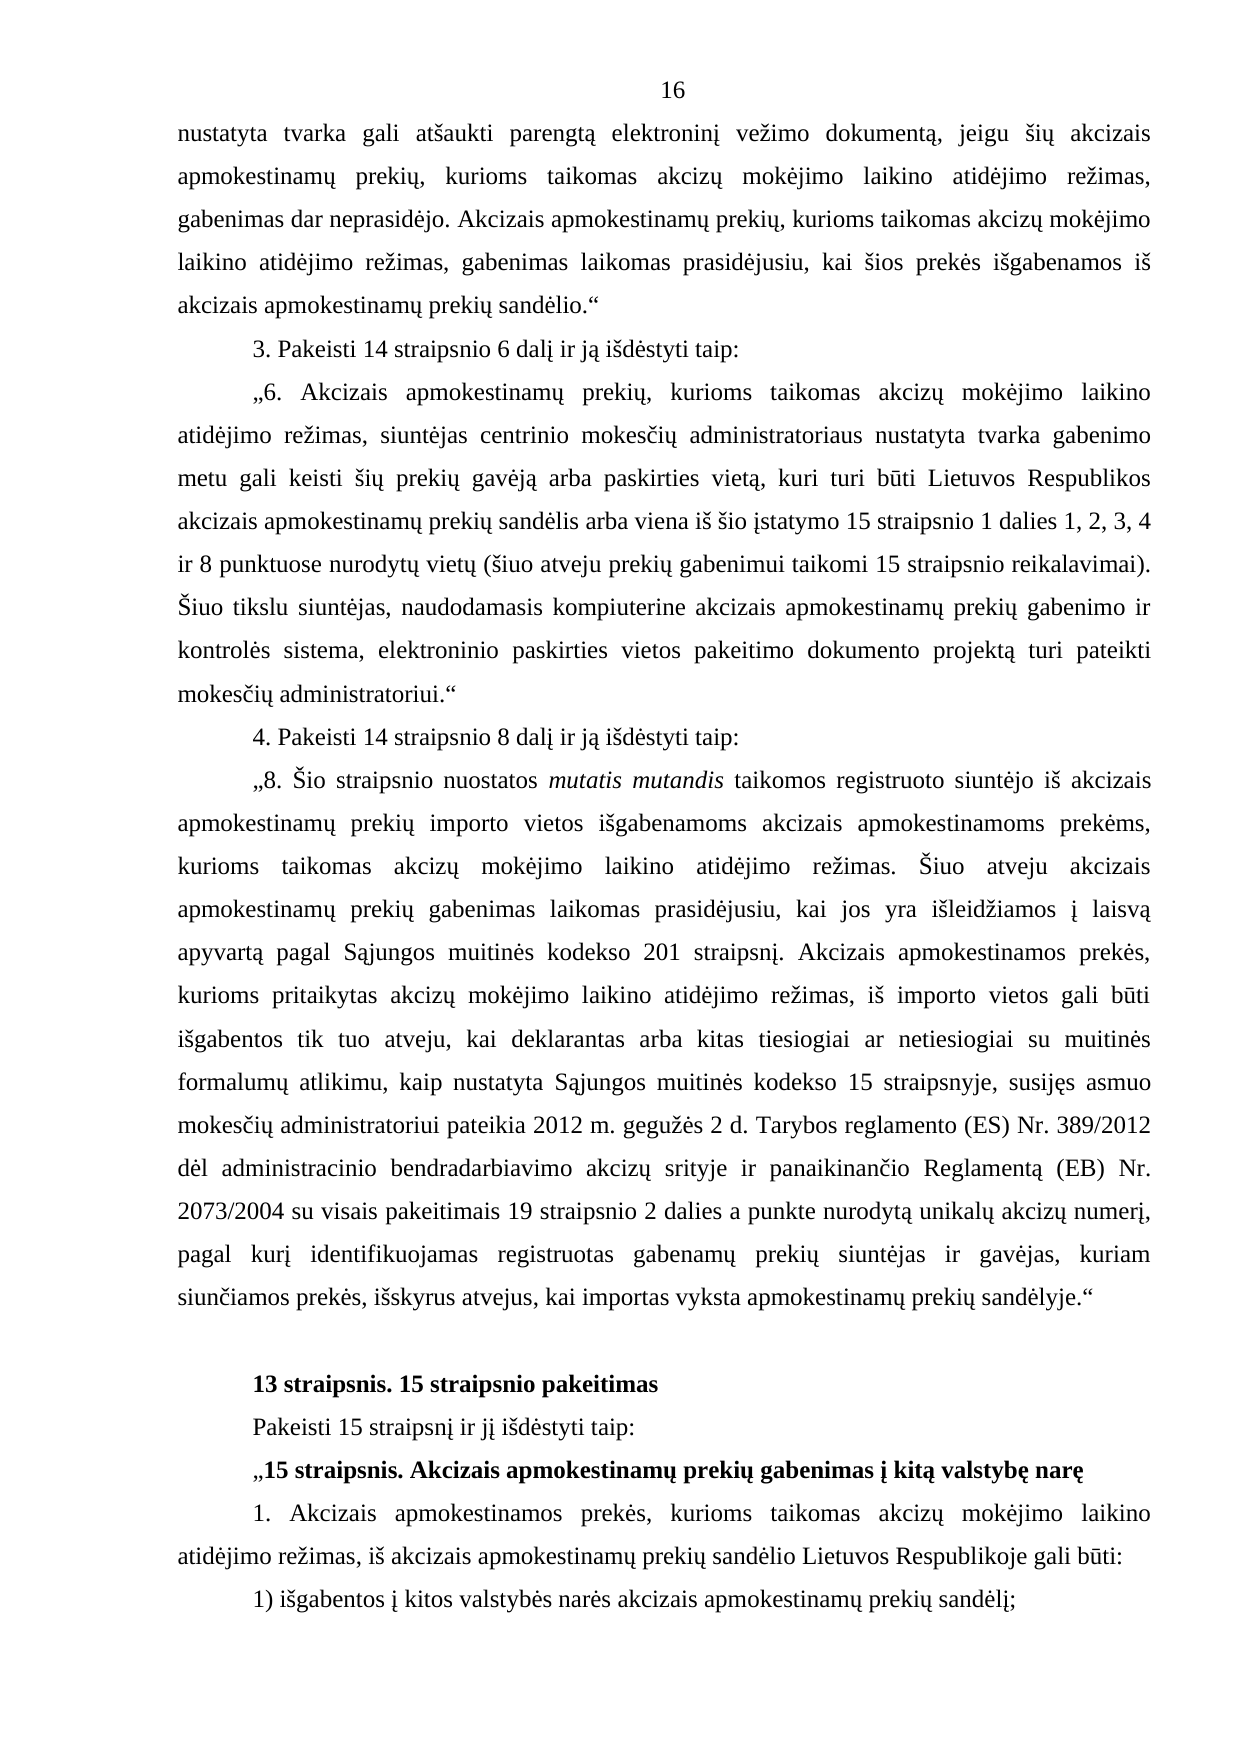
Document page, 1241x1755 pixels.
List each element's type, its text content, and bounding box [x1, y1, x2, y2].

text 13 straipsnis. 15 straipsnio pakeitimas [177, 1369, 1152, 1397]
text „6. Akcizais apmokestinamų prekių, kurioms taikomas akcizų mokėjimo laikino atidėjimo režimas, siuntėjas centrinio mokesčių administratoriaus nustatyta tvarka gabenimo metu gali keisti šių prekių gavėją arba paskirties vietą, kuri turi būti Lietuvos Respublikos akcizais apmokestinamų prekių sandėlis arba viena iš šio įstatymo 15 straipsnio 1 dalies 1, 2, 3, 4 ir 8 punktuose nurodytų vietų (šiuo atveju prekių gabenimui taikomi 15 straipsnio reikalavimai). Šiuo tikslu siuntėjas, naudodamasis kompiuterine akcizais apmokestinamų prekių gabenimo ir kontrolės sistema, elektroninio paskirties vietos pakeitimo dokumento projektą turi pateikti mokesčių administratoriui.“ [177, 377, 1152, 707]
text „8. Šio straipsnio nuostatos mutatis mutandis taikomos registruoto siuntėjo iš akcizais apmokestinamų prekių importo vietos išgabenamoms akcizais apmokestinamoms prekėms, kurioms taikomas akcizų mokėjimo laikino atidėjimo režimas. Šiuo atveju akcizais apmokestinamų prekių gabenimas laikomas prasidėjusiu, kai jos yra išleidžiamos į laisvą apyvartą pagal Sąjungos muitinės kodekso 201 straipsnį. Akcizais apmokestinamos prekės, kurioms pritaikytas akcizų mokėjimo laikino atidėjimo režimas, iš importo vietos gali būti išgabentos tik tuo atveju, kai deklarantas arba kitas tiesiogiai ar netiesiogiai su muitinės formalumų atlikimu, kaip nustatyta Sąjungos muitinės kodekso 15 straipsnyje, susijęs asmuo mokesčių administratoriui pateikia 2012 m. gegužės 2 d. Tarybos reglamento (ES) Nr. 389/2012 dėl administracinio bendradarbiavimo akcizų srityje ir panaikinančio Reglamentą (EB) Nr. 2073/2004 su visais pakeitimais 19 straipsnio 2 dalies a punkte nurodytą unikalų akcizų numerį, pagal kurį identifikuojamas registruotas gabenamų prekių siuntėjas ir gavėjas, kuriam siunčiamos prekės, išskyrus atvejus, kai importas vyksta apmokestinamų prekių sandėlyje.“ [177, 765, 1152, 1311]
text 3. Pakeisti 14 straipsnio 6 dalį ir ją išdėstyti taip: [177, 334, 1152, 362]
text nustatyta tvarka gali atšaukti parengtą elektroninį vežimo dokumentą, jeigu šių akcizais apmokestinamų prekių, kurioms taikomas akcizų mokėjimo laikino atidėjimo režimas, gabenimas dar neprasidėjo. Akcizais apmokestinamų prekių, kurioms taikomas akcizų mokėjimo laikino atidėjimo režimas, gabenimas laikomas prasidėjusiu, kai šios prekės išgabenamos iš akcizais apmokestinamų prekių sandėlio.“ [177, 118, 1152, 319]
text 1) išgabentos į kitos valstybės narės akcizais apmokestinamų prekių sandėlį; [177, 1584, 1152, 1613]
text 1. Akcizais apmokestinamos prekės, kurioms taikomas akcizų mokėjimo laikino atidėjimo režimas, iš akcizais apmokestinamų prekių sandėlio Lietuvos Respublikoje gali būti: [177, 1498, 1152, 1570]
text 4. Pakeisti 14 straipsnio 8 dalį ir ją išdėstyti taip: [177, 722, 1152, 751]
text „15 straipsnis. Akcizais apmokestinamų prekių gabenimas į kitą valstybę narę [177, 1455, 1152, 1484]
text Pakeisti 15 straipsnį ir jį išdėstyti taip: [177, 1412, 1152, 1441]
